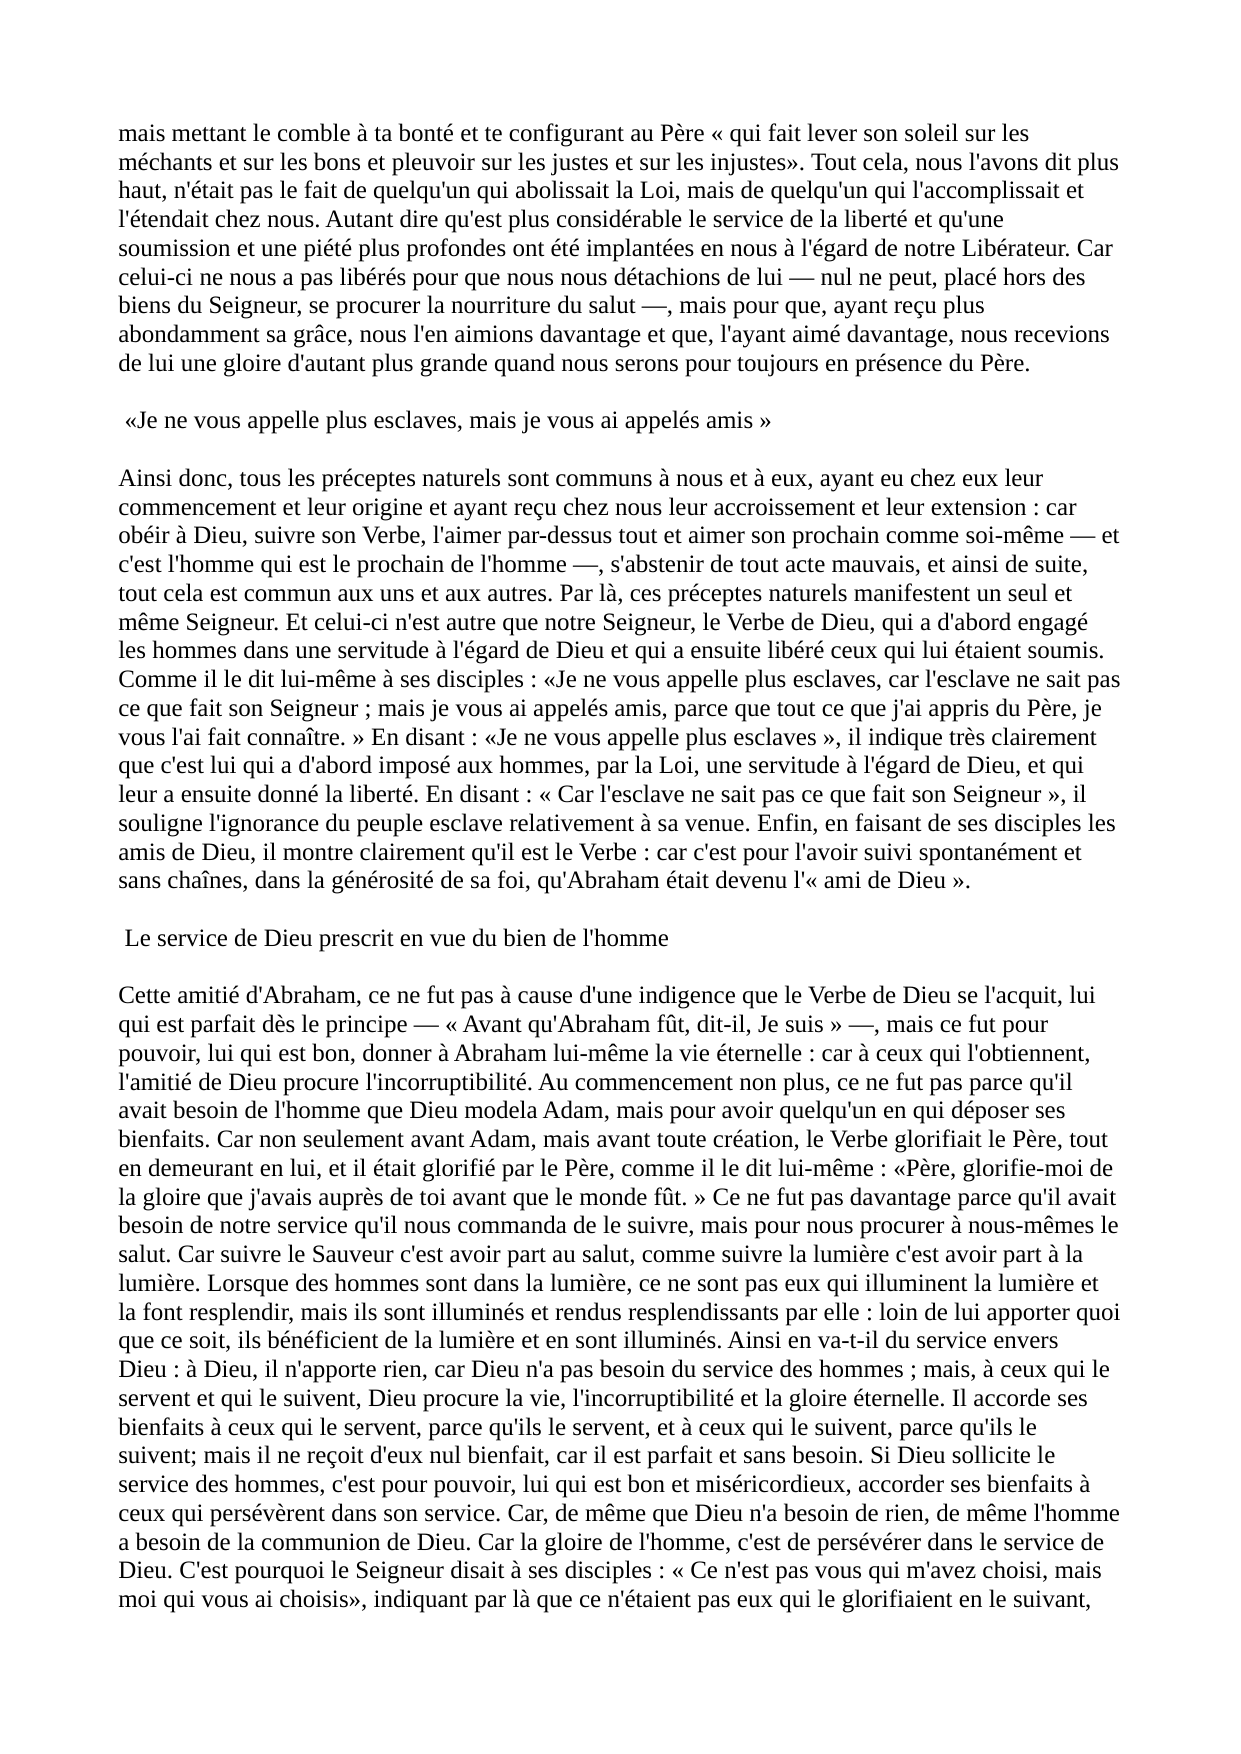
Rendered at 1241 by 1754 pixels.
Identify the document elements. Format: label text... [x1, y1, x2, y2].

text Le service de Dieu prescrit en vue du bien de l'homme [118, 923, 1122, 952]
text Ainsi donc, tous les préceptes naturels sont communs à nous et à eux, ayant eu chez eux leur commencement et leur origine et ayant reçu chez nous leur accroissement et leur extension : car obéir à Dieu, suivre son Verbe, l'aimer par-dessus tout et aimer son prochain comme soi-même — et c'est l'homme qui est le prochain de l'homme —, s'abstenir de tout acte mauvais, et ainsi de suite, tout cela est commun aux uns et aux autres. Par là, ces préceptes naturels manifestent un seul et même Seigneur. Et celui-ci n'est autre que notre Seigneur, le Verbe de Dieu, qui a d'abord engagé les hommes dans une servitude à l'égard de Dieu et qui a ensuite libéré ceux qui lui étaient soumis. Comme il le dit lui-même à ses disciples : «Je ne vous appelle plus esclaves, car l'esclave ne sait pas ce que fait son Seigneur ; mais je vous ai appelés amis, parce que tout ce que j'ai appris du Père, je vous l'ai fait connaître. » En disant : «Je ne vous appelle plus esclaves », il indique très clairement que c'est lui qui a d'abord imposé aux hommes, par la Loi, une servitude à l'égard de Dieu, et qui leur a ensuite donné la liberté. En disant : « Car l'esclave ne sait pas ce que fait son Seigneur », il souligne l'ignorance du peuple esclave relativement à sa venue. Enfin, en faisant de ses disciples les amis de Dieu, il montre clairement qu'il est le Verbe : car c'est pour l'avoir suivi spontanément et sans chaînes, dans la générosité de sa foi, qu'Abraham était devenu l'« ami de Dieu ». [118, 463, 1122, 894]
text mais mettant le comble à ta bonté et te configurant au Père « qui fait lever son soleil sur les méchants et sur les bons et pleuvoir sur les justes et sur les injustes». Tout cela, nous l'avons dit plus haut, n'était pas le fait de quelqu'un qui abolissait la Loi, mais de quelqu'un qui l'accomplissait et l'étendait chez nous. Autant dire qu'est plus considérable le service de la liberté et qu'une soumission et une piété plus profondes ont été implantées en nous à l'égard de notre Libérateur. Car celui-ci ne nous a pas libérés pour que nous nous détachions de lui — nul ne peut, placé hors des biens du Seigneur, se procurer la nourriture du salut —, mais pour que, ayant reçu plus abondamment sa grâce, nous l'en aimions davantage et que, l'ayant aimé davantage, nous recevions de lui une gloire d'autant plus grande quand nous serons pour toujours en présence du Père. [118, 118, 1122, 377]
text «Je ne vous appelle plus esclaves, mais je vous ai appelés amis » [118, 406, 1122, 434]
text Cette amitié d'Abraham, ce ne fut pas à cause d'une indigence que le Verbe de Dieu se l'acquit, lui qui est parfait dès le principe — « Avant qu'Abraham fût, dit-il, Je suis » —, mais ce fut pour pouvoir, lui qui est bon, donner à Abraham lui-même la vie éternelle : car à ceux qui l'obtiennent, l'amitié de Dieu procure l'incorruptibilité. Au commencement non plus, ce ne fut pas parce qu'il avait besoin de l'homme que Dieu modela Adam, mais pour avoir quelqu'un en qui déposer ses bienfaits. Car non seulement avant Adam, mais avant toute création, le Verbe glorifiait le Père, tout en demeurant en lui, et il était glorifié par le Père, comme il le dit lui-même : «Père, glorifie-moi de la gloire que j'avais auprès de toi avant que le monde fût. » Ce ne fut pas davantage parce qu'il avait besoin de notre service qu'il nous commanda de le suivre, mais pour nous procurer à nous-mêmes le salut. Car suivre le Sauveur c'est avoir part au salut, comme suivre la lumière c'est avoir part à la lumière. Lorsque des hommes sont dans la lumière, ce ne sont pas eux qui illuminent la lumière et la font resplendir, mais ils sont illuminés et rendus resplendissants par elle : loin de lui apporter quoi que ce soit, ils bénéficient de la lumière et en sont illuminés. Ainsi en va-t-il du service envers Dieu : à Dieu, il n'apporte rien, car Dieu n'a pas besoin du service des hommes ; mais, à ceux qui le servent et qui le suivent, Dieu procure la vie, l'incorruptibilité et la gloire éternelle. Il accorde ses bienfaits à ceux qui le servent, parce qu'ils le servent, et à ceux qui le suivent, parce qu'ils le suivent; mais il ne reçoit d'eux nul bienfait, car il est parfait et sans besoin. Si Dieu sollicite le service des hommes, c'est pour pouvoir, lui qui est bon et miséricordieux, accorder ses bienfaits à ceux qui persévèrent dans son service. Car, de même que Dieu n'a besoin de rien, de même l'homme a besoin de la communion de Dieu. Car la gloire de l'homme, c'est de persévérer dans le service de Dieu. C'est pourquoi le Seigneur disait à ses disciples : « Ce n'est pas vous qui m'avez choisi, mais moi qui vous ai choisis», indiquant par là que ce n'étaient pas eux qui le glorifiaient en le suivant, [118, 981, 1122, 1613]
